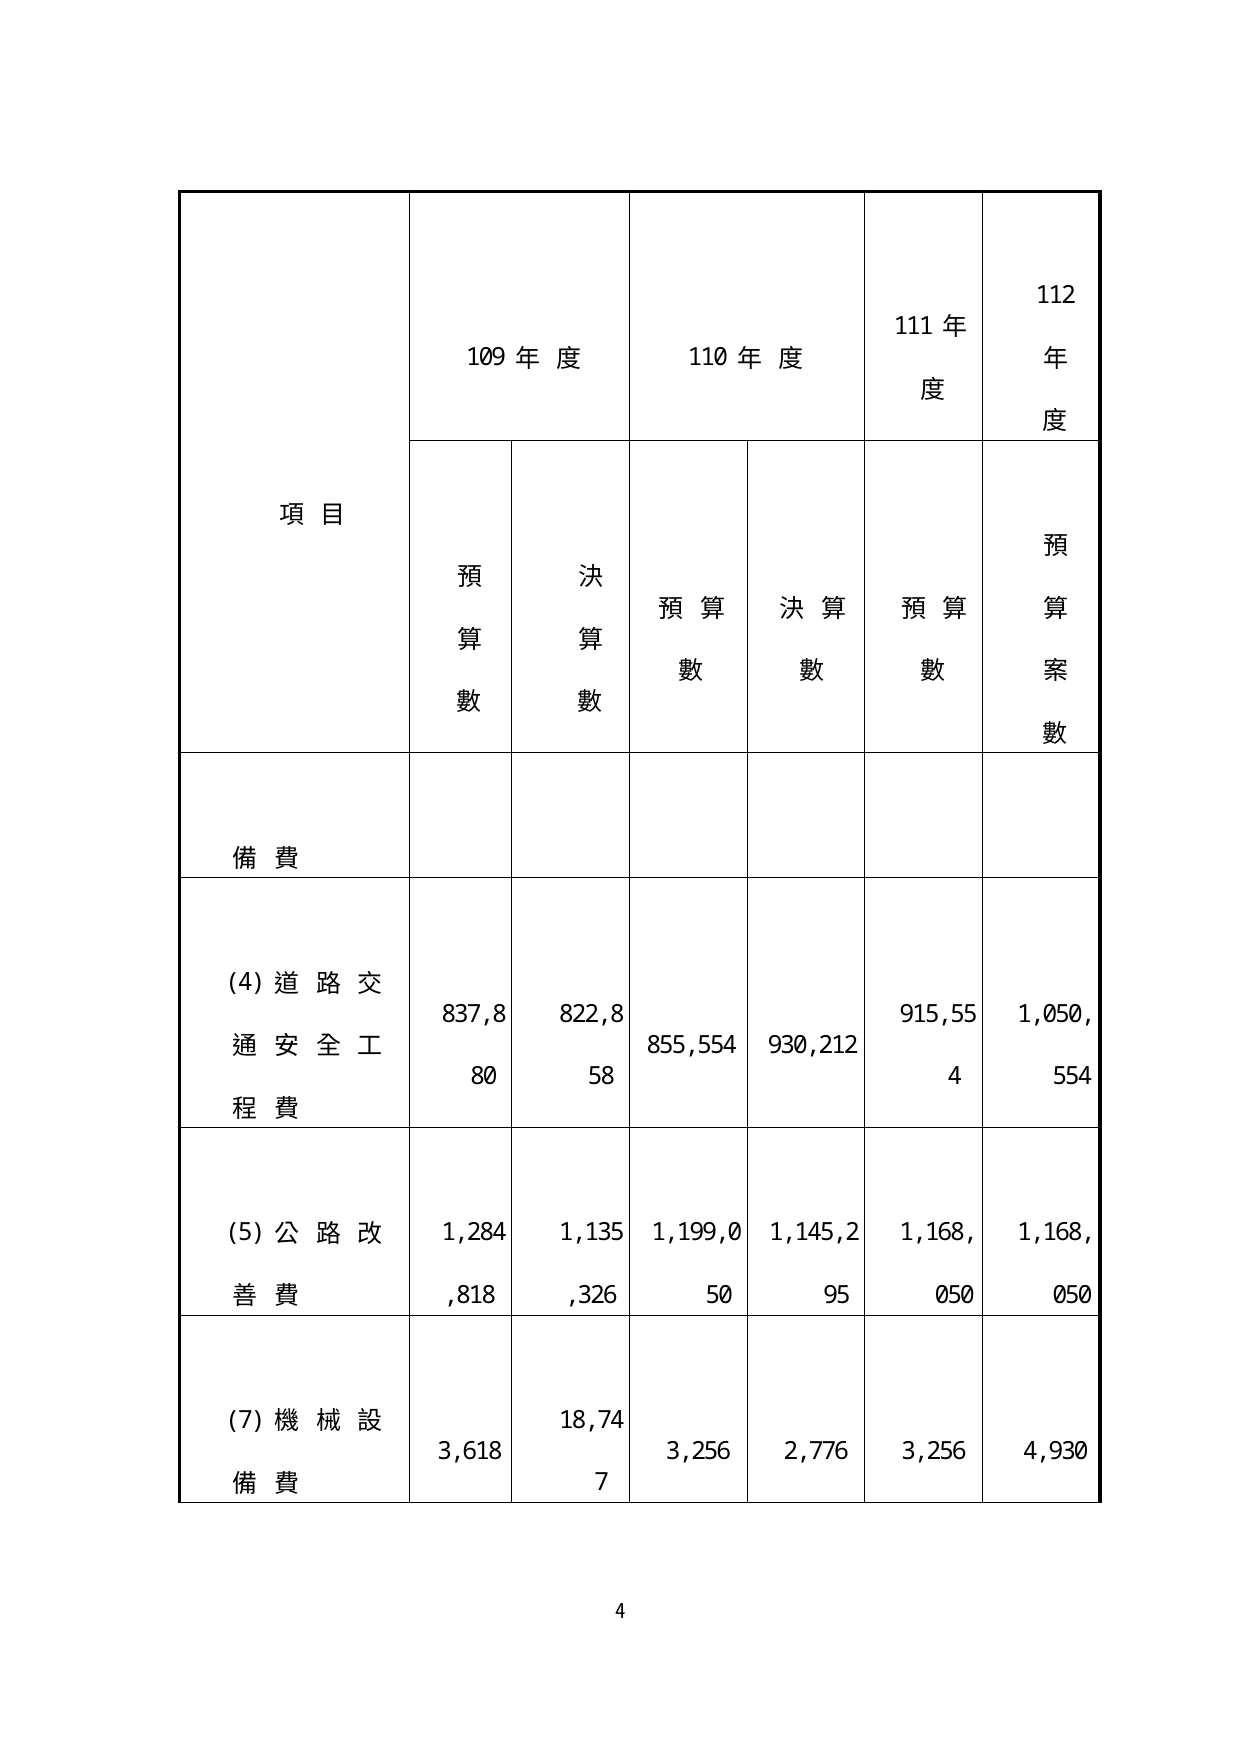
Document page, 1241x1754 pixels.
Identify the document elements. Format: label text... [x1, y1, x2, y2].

table_cell 預算數 [410, 441, 511, 752]
table_cell 822,858 [512, 878, 629, 1127]
table_cell 1,168,050 [865, 1128, 982, 1314]
table_cell [748, 753, 864, 877]
table_cell 837,880 [410, 878, 511, 1127]
table_cell (5)公路改善費 [181, 1128, 409, 1314]
table_cell [865, 753, 982, 877]
table_cell 1,168,050 [983, 1128, 1098, 1314]
table_cell 930,212 [748, 878, 864, 1127]
table_cell 1,145,295 [748, 1128, 864, 1314]
table_cell 1,284,818 [410, 1128, 511, 1314]
table_cell [512, 753, 629, 877]
table_header 112年度 [983, 193, 1098, 439]
table_cell 915,554 [865, 878, 982, 1127]
table_cell (4)道路交通安全工程費 [181, 878, 409, 1127]
table_cell [983, 753, 1098, 877]
table_cell 預算案數 [983, 441, 1098, 752]
table_cell 855,554 [630, 878, 747, 1127]
table_cell 3,256 [630, 1316, 747, 1502]
table_cell 1,135,326 [512, 1128, 629, 1314]
table_header 109年度 [410, 193, 629, 439]
table_header 111年度 [865, 193, 982, 439]
table_cell 1,199,050 [630, 1128, 747, 1314]
table_cell 決算數 [748, 441, 864, 752]
table_cell [410, 753, 511, 877]
table_cell 預算數 [865, 441, 982, 752]
table_cell 1,050,554 [983, 878, 1098, 1127]
table_cell 決算數 [512, 441, 629, 752]
table_cell 4,930 [983, 1316, 1098, 1502]
table_cell 18,747 [512, 1316, 629, 1502]
table_header 110年度 [630, 193, 864, 439]
table_cell 預算數 [630, 441, 747, 752]
table_header 項目 [181, 193, 409, 752]
table_cell 3,618 [410, 1316, 511, 1502]
table_cell (7)機械設備費 [181, 1316, 409, 1502]
table_cell 3,256 [865, 1316, 982, 1502]
table_cell 備費 [181, 753, 409, 877]
table_cell [630, 753, 747, 877]
table_cell 2,776 [748, 1316, 864, 1502]
